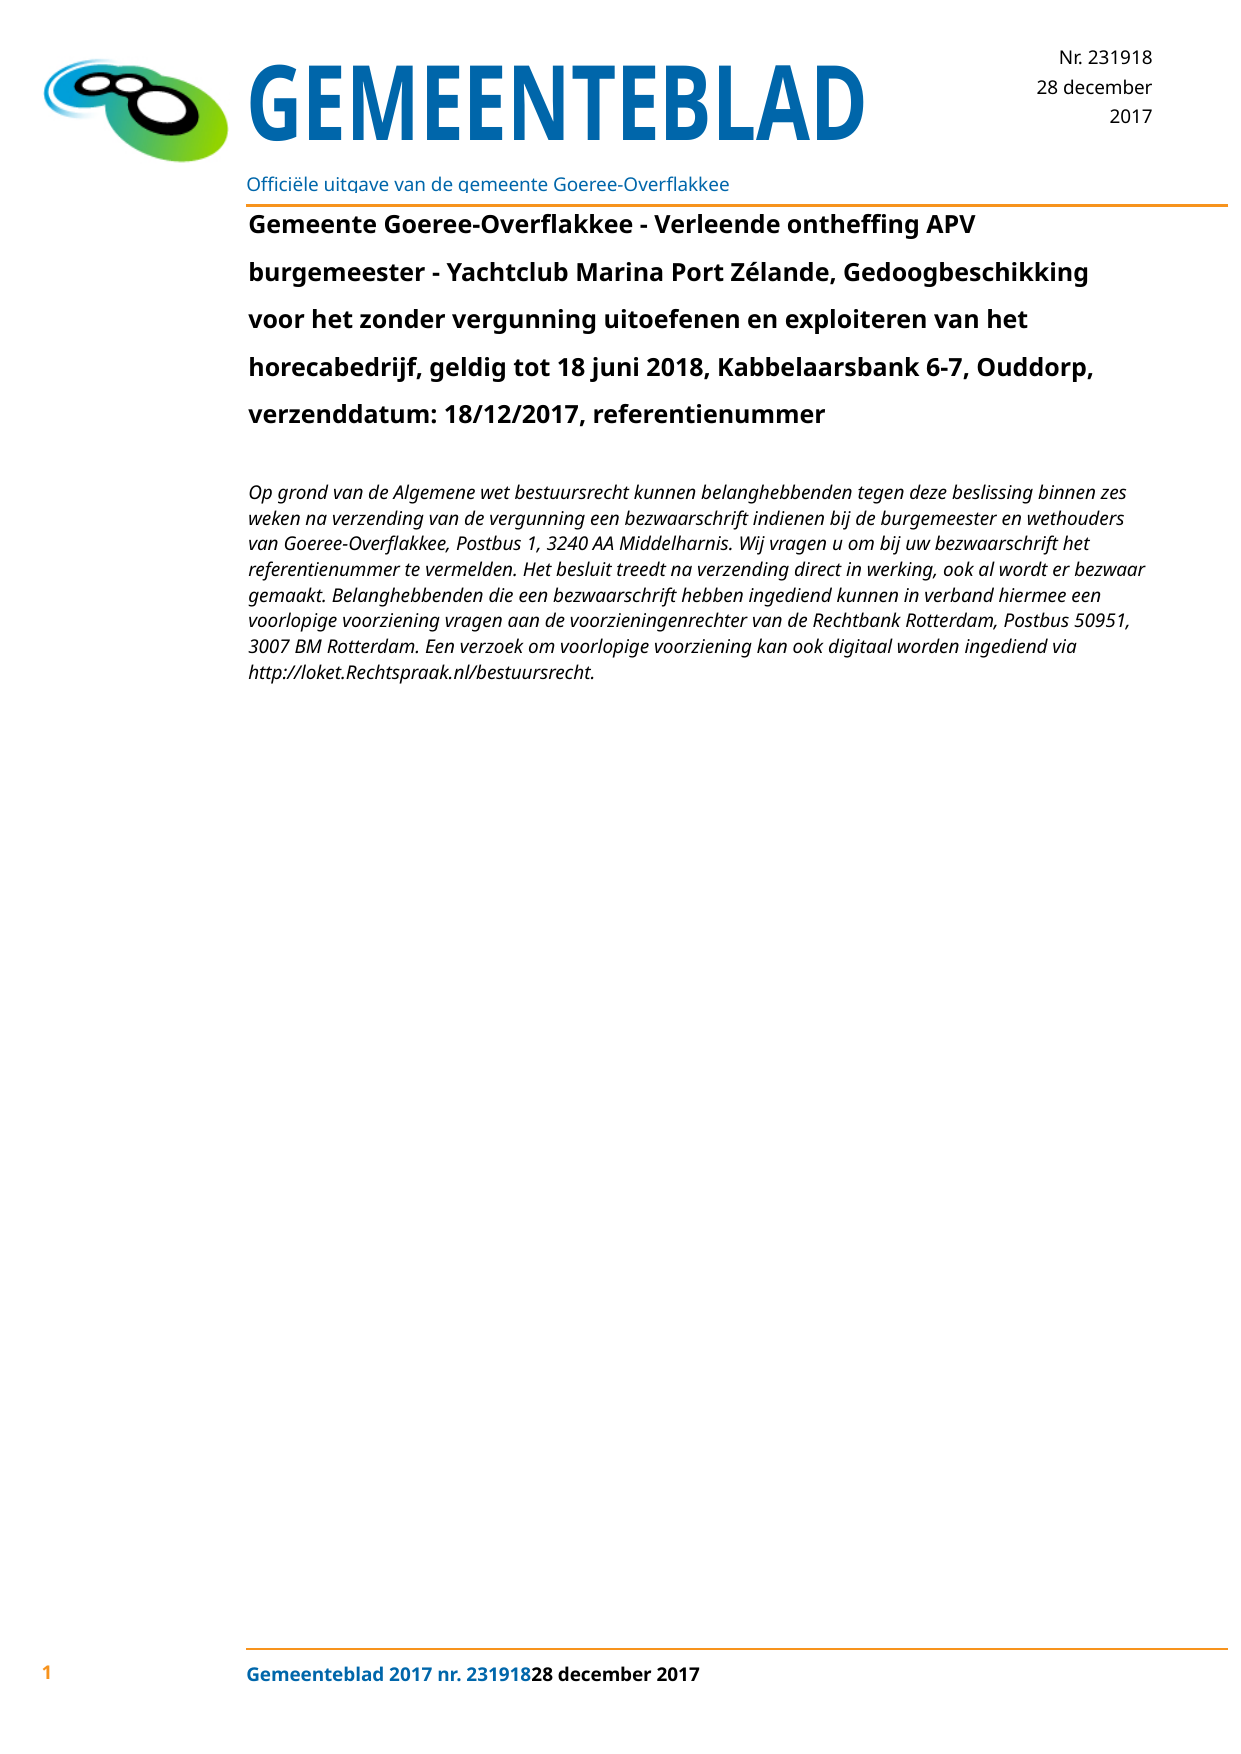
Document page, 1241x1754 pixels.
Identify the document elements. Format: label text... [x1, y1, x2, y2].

text Op grond van de Algemene wet bestuursrecht kunnen belanghebbenden tegen deze beslissing binnen zes weken na verzending van de vergunning een bezwaarschrift indienen bij de burgemeester en wethouders van Goeree-Overflakkee, Postbus 1, 3240 AA Middelharnis. Wij vragen u om bij uw bezwaarschrift het referentienummer te vermelden. Het besluit treedt na verzending direct in werking, ook al wordt er bezwaar gemaakt. Belanghebbenden die een bezwaarschrift hebben ingediend kunnen in verband hiermee een voorlopige voorziening vragen aan de voorzieningenrechter van de Rechtbank Rotterdam, Postbus 50951, 3007 BM Rotterdam. Een verzoek om voorlopige voorziening kan ook digitaal worden ingediend via http://loket.Rechtspraak.nl/bestuursrecht. [248, 479, 1152, 685]
picture [41, 47, 231, 172]
text Gemeente Goeree-Overflakkee - Verleende ontheffing APV burgemeester - Yachtclub Marina Port Zélande, Gedoogbeschikking voor het zonder vergunning uitoefenen en exploiteren van het horecabedrijf, geldig tot 18 juni 2018, Kabbelaarsbank 6-7, Ouddorp, verzenddatum: 18/12/2017, referentienummer [248, 207, 1152, 431]
